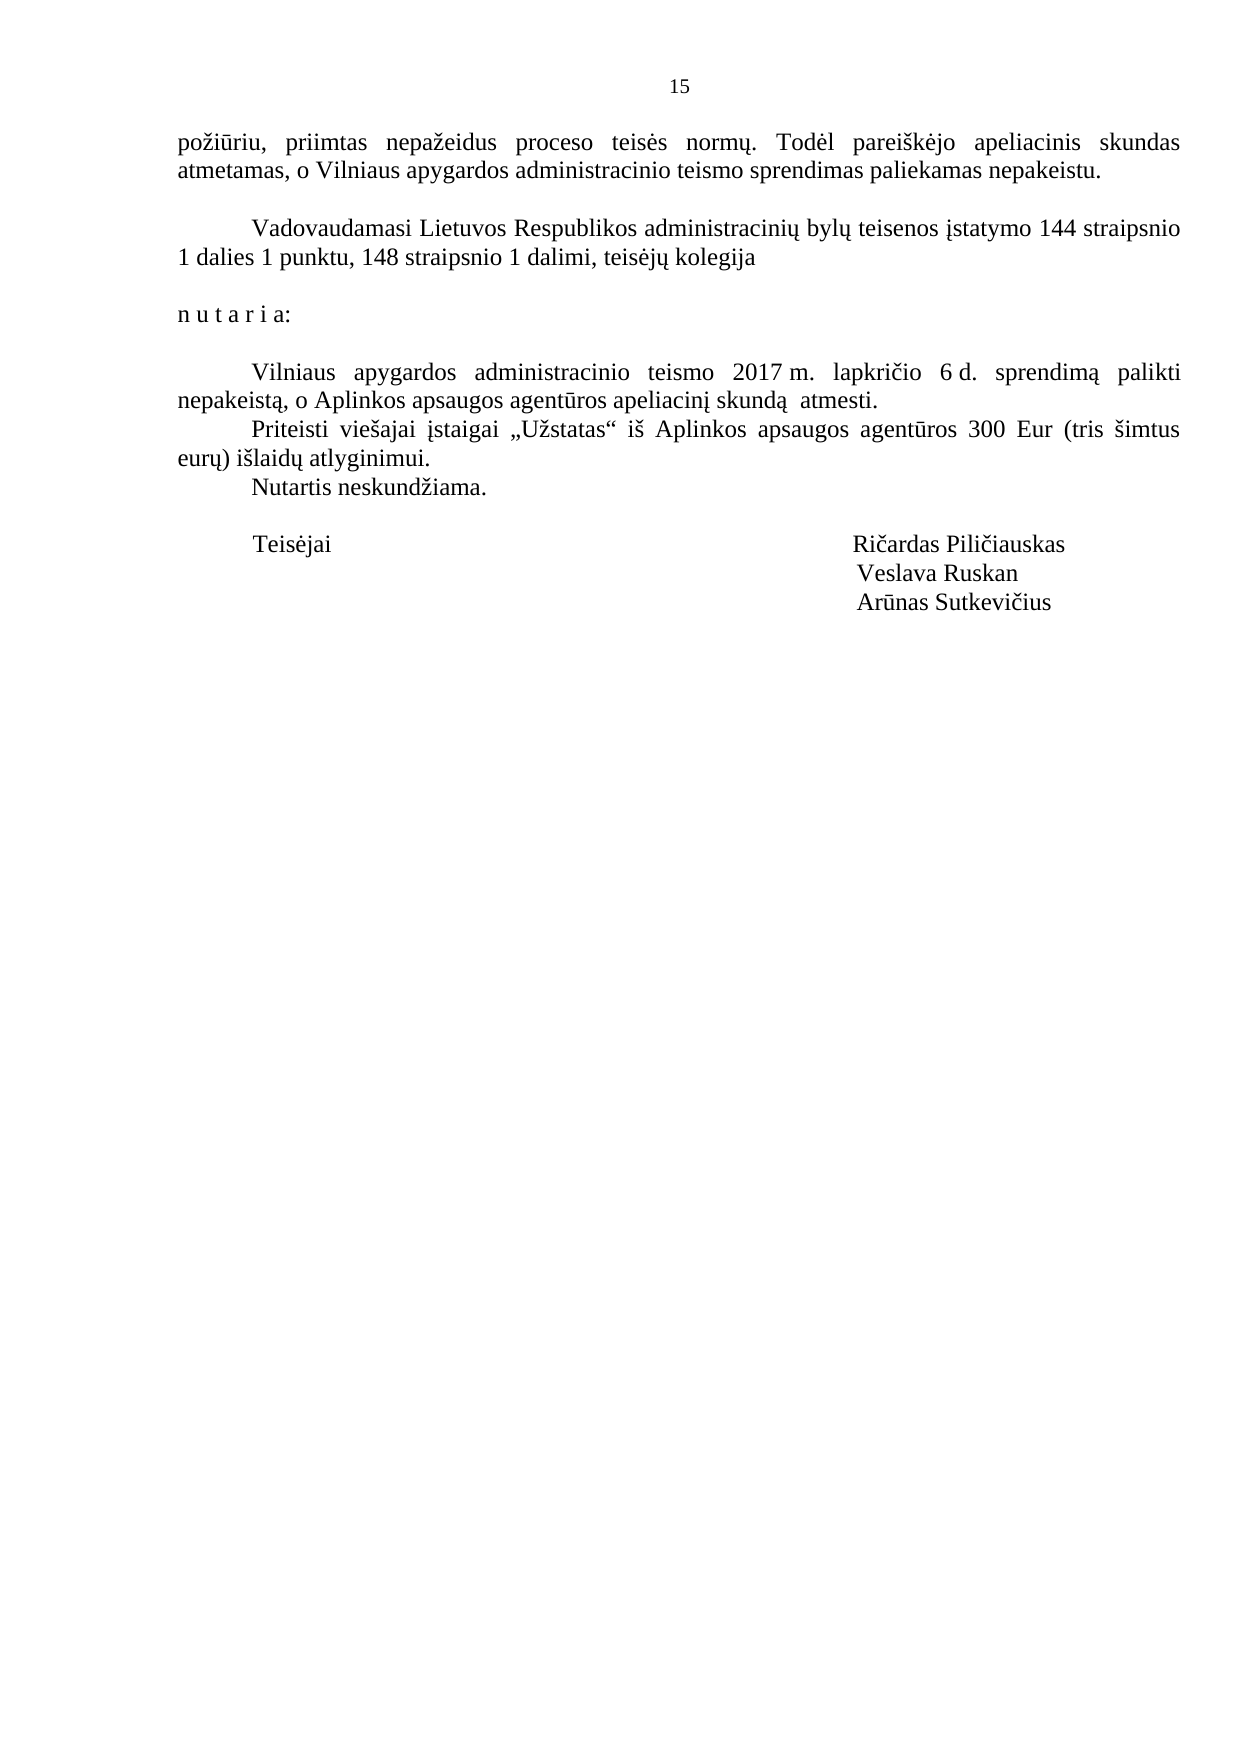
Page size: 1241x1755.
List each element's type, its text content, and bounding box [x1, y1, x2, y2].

text Nutartis neskundžiama. [177, 472, 1181, 500]
text požiūriu, priimtas nepažeidus proceso teisės normų. Todėl pareiškėjo apeliacinis skundas atmetamas, o Vilniaus apygardos administracinio teismo sprendimas paliekamas nepakeistu. [177, 127, 1181, 184]
text Teisėjai Ričardas Piličiauskas [177, 529, 1181, 558]
text Veslava Ruskan [177, 558, 1181, 587]
text Vilniaus apygardos administracinio teismo 2017 m. lapkričio 6 d. sprendimą palikti nepakeistą, o Aplinkos apsaugos agentūros apeliacinį skundą atmesti. [177, 357, 1181, 414]
text Arūnas Sutkevičius [177, 587, 1181, 615]
text Vadovaudamasi Lietuvos Respublikos administracinių bylų teisenos įstatymo 144 straipsnio 1 dalies 1 punktu, 148 straipsnio 1 dalimi, teisėjų kolegija [177, 213, 1181, 270]
text Priteisti viešajai įstaigai „Užstatas“ iš Aplinkos apsaugos agentūros 300 Eur (tris šimtus eurų) išlaidų atlyginimui. [177, 414, 1181, 472]
text n u t a r i a: [177, 299, 1181, 328]
